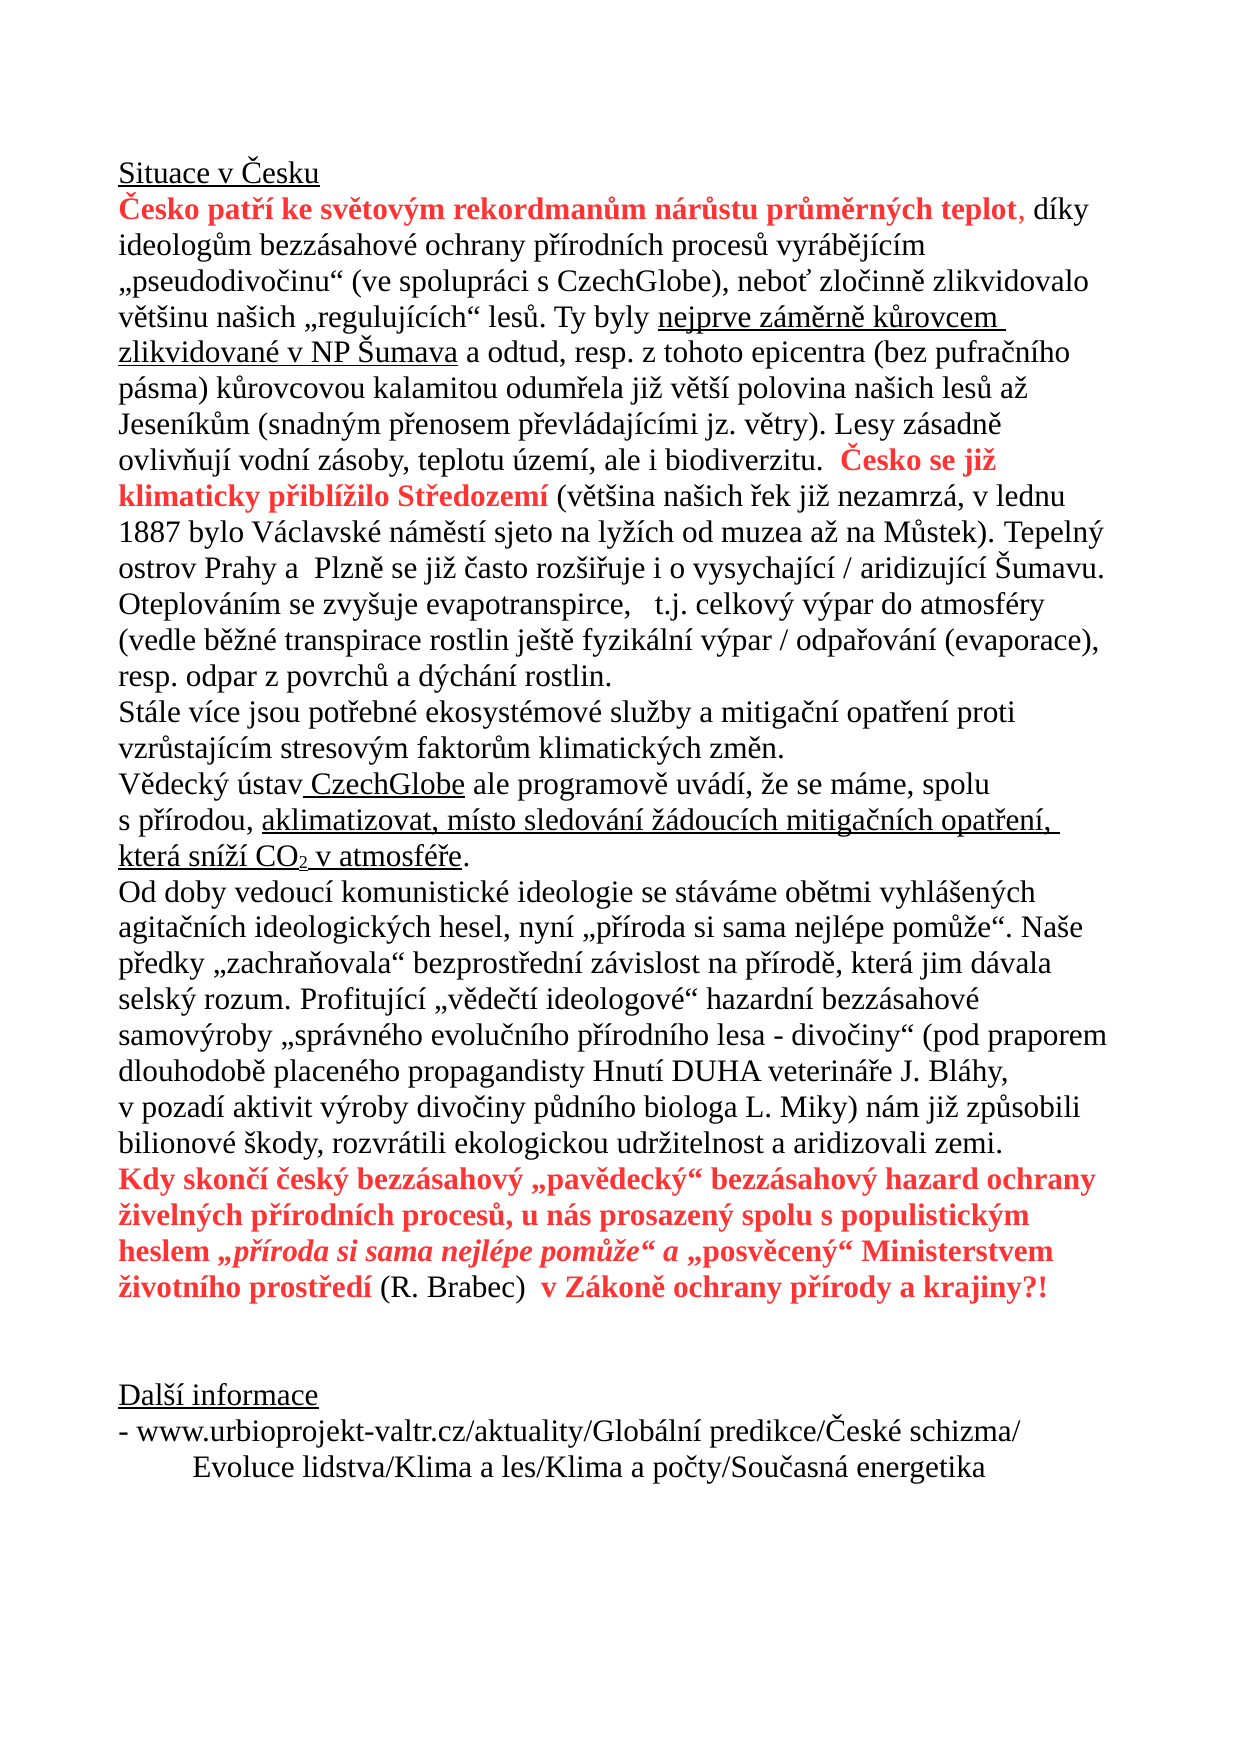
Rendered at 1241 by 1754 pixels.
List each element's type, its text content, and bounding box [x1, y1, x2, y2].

text - www.urbioprojekt-valtr.cz/aktuality/Globální predikce/České schizma/ Evoluce lidstva/Klima a les/Klima a počty/Současná energetika [118, 1412, 1122, 1484]
text Vědecký ústav CzechGlobe ale programově uvádí, že se máme, spolu s přírodou, aklimatizovat, místo sledování žádoucích mitigačních opatření, která sníží CO2 v atmosféře. [118, 765, 1122, 873]
text Další informace [118, 1376, 1122, 1412]
text Od doby vedoucí komunistické ideologie se stáváme obětmi vyhlášených agitačních ideologických hesel, nyní „příroda si sama nejlépe pomůže“. Naše předky „zachraňovala“ bezprostřední závislost na přírodě, která jim dávala selský rozum. Profitující „vědečtí ideologové“ hazardní bezzásahové samovýroby „správného evolučního přírodního lesa - divočiny“ (pod praporem dlouhodobě placeného propagandisty Hnutí DUHA veterináře J. Bláhy, v pozadí aktivit výroby divočiny půdního biologa L. Miky) nám již způsobili bilionové škody, rozvrátili ekologickou udržitelnost a aridizovali zemi. [118, 873, 1122, 1160]
text Stále více jsou potřebné ekosystémové služby a mitigační opatření proti vzrůstajícím stresovým faktorům klimatických změn. [118, 693, 1122, 765]
text Situace v Česku [118, 154, 1122, 190]
text Kdy skončí český bezzásahový „pavědecký“ bezzásahový hazard ochrany živelných přírodních procesů, u nás prosazený spolu s populistickým heslem „příroda si sama nejlépe pomůže“ a „posvěcený“ Ministerstvem životního prostředí (R. Brabec) v Zákoně ochrany přírody a krajiny?! [118, 1160, 1122, 1304]
text Česko patří ke světovým rekordmanům nárůstu průměrných teplot, díky ideologům bezzásahové ochrany přírodních procesů vyrábějícím „pseudodivočinu“ (ve spolupráci s CzechGlobe), neboť zločinně zlikvidovalo většinu našich „regulujících“ lesů. Ty byly nejprve záměrně kůrovcem zlikvidované v NP Šumava a odtud, resp. z tohoto epicentra (bez pufračního pásma) kůrovcovou kalamitou odumřela již větší polovina našich lesů až Jeseníkům (snadným přenosem převládajícími jz. větry). Lesy zásadně ovlivňují vodní zásoby, teplotu území, ale i biodiverzitu. Česko se již klimaticky přiblížilo Středozemí (většina našich řek již nezamrzá, v lednu 1887 bylo Václavské náměstí sjeto na lyžích od muzea až na Můstek). Tepelný ostrov Prahy a Plzně se již často rozšiřuje i o vysychající / aridizující Šumavu. Oteplováním se zvyšuje evapotranspirce, t.j. celkový výpar do atmosféry (vedle běžné transpirace rostlin ještě fyzikální výpar / odpařování (evaporace), resp. odpar z povrchů a dýchání rostlin. [118, 190, 1122, 693]
